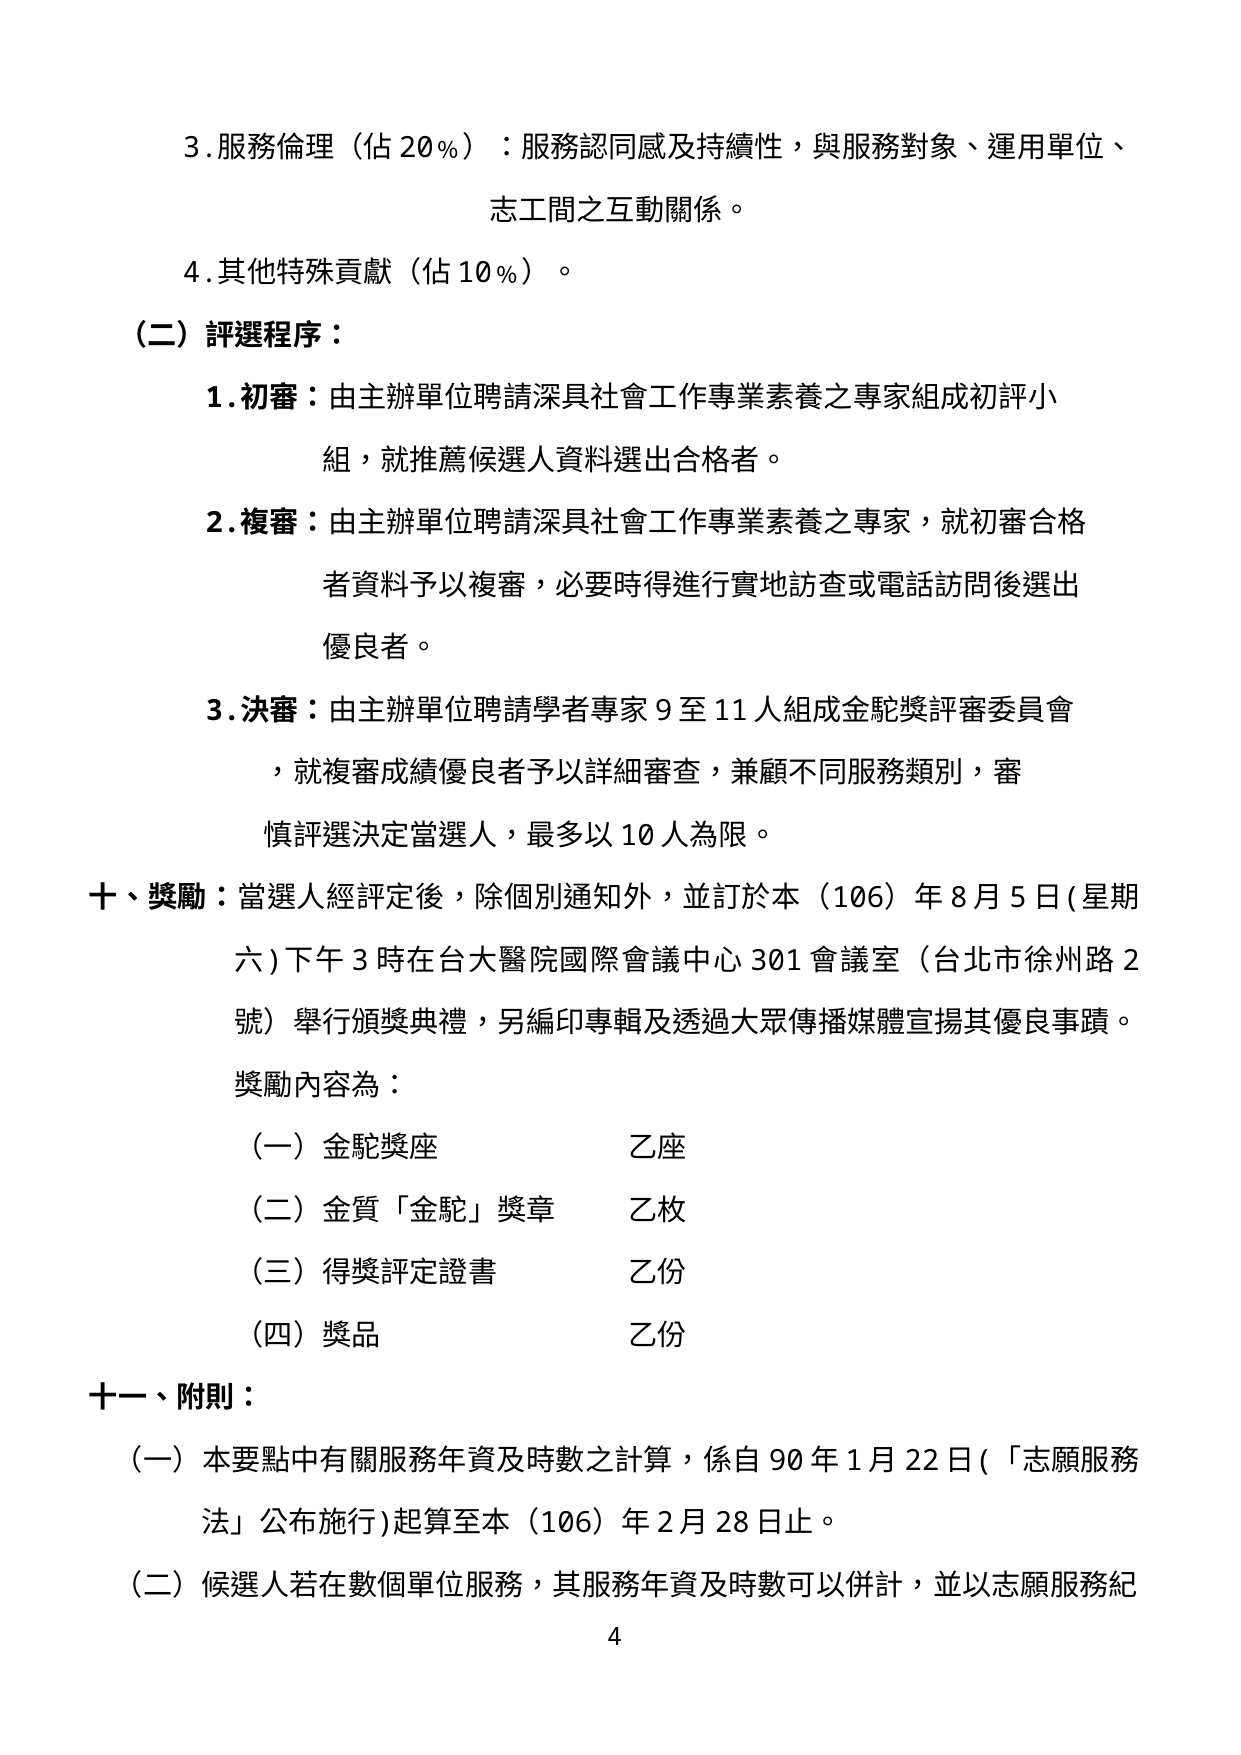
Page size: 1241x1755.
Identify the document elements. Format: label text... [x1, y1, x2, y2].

text 4.其他特殊貢獻（佔10﹪）。 [183, 228, 1140, 291]
text 2.複審：由主辦單位聘請深具社會工作專業素養之專家，就初審合格 [89, 478, 1140, 541]
text （一）本要點中有關服務年資及時數之計算，係自90年1月22日(「志願服務法」公布施行)起算至本（106）年2月28日止。 [114, 1416, 1140, 1541]
text 3.服務倫理（佔20﹪）：服務認同感及持續性，與服務對象、運用單位、志工間之互動關係。 [183, 103, 1140, 228]
text 者資料予以複審，必要時得進行實地訪查或電話訪問後選出 [89, 541, 1140, 603]
text （三）得獎評定證書 乙份 [89, 1228, 1140, 1291]
text 3.決審：由主辦單位聘請學者專家9至11人組成金駝獎評審委員會 [89, 666, 1140, 728]
text 十、獎勵：當選人經評定後，除個別通知外，並訂於本（106）年8月5日(星期六)下午3時在台大醫院國際會議中心301會議室（台北市徐州路2號）舉行頒獎典禮，另編印專輯及透過大眾傳播媒體宣揚其優良事蹟。獎勵內容為： [89, 853, 1140, 1103]
text （二）評選程序： [89, 291, 1140, 353]
text （一）金駝獎座 乙座 [89, 1103, 1140, 1166]
text ，就複審成績優良者予以詳細審查，兼顧不同服務類別，審 [89, 728, 1140, 791]
text 1.初審：由主辦單位聘請深具社會工作專業素養之專家組成初評小 [89, 353, 1140, 416]
text （四）獎品 乙份 [89, 1291, 1140, 1353]
text （二）金質「金駝」獎章 乙枚 [89, 1166, 1140, 1228]
text 優良者。 [89, 603, 1140, 666]
text （二）候選人若在數個單位服務，其服務年資及時數可以併計，並以志願服務紀錄冊上所記載服務年資及時數為依據，在推薦表中也須分別略述在各單位服務事蹟。惟候選人在其推薦單位服務年資應滿8年以上，且服務時數累計達1,200小時以上，目前仍持續在推薦單位服務，否則一律不予評審。 [114, 1541, 1140, 1603]
text 慎評選決定當選人，最多以10人為限。 [89, 791, 1140, 853]
text 組，就推薦候選人資料選出合格者。 [89, 416, 1140, 478]
text 十一、附則： [89, 1353, 1140, 1416]
